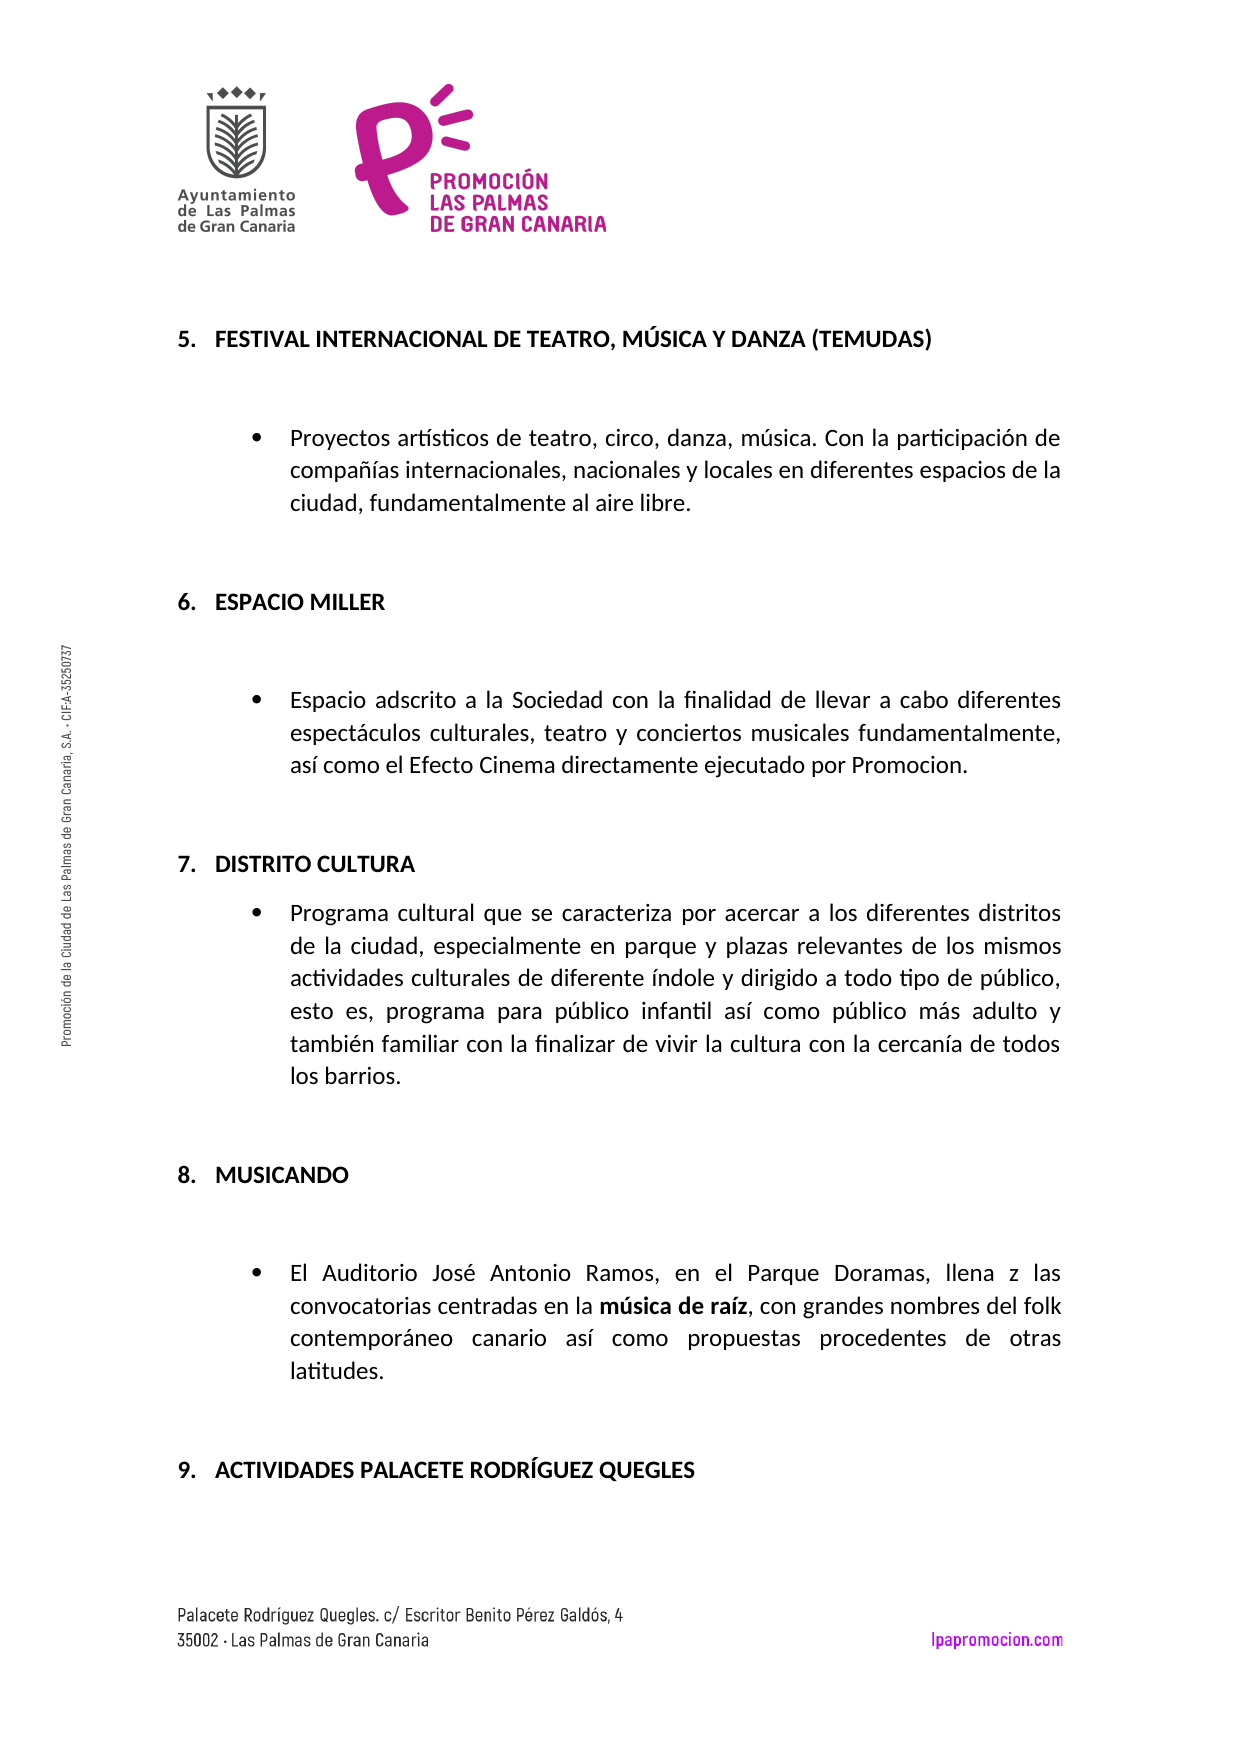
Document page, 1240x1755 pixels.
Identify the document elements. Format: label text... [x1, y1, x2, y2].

list Proyectos artísticos de teatro, circo, danza, música. Con la participación de compañías internacionales, nacionales y locales en diferentes espacios de la ciudad, fundamentalmente al aire libre. [252, 422, 1062, 518]
list ESPACIO MILLER [177, 586, 1062, 616]
list Programa cultural que se caracteriza por acercar a los diferentes distritos de la ciudad, especialmente en parque y plazas relevantes de los mismos actividades culturales de diferente índole y dirigido a todo tipo de público, esto es, programa para público infantil así como público más adulto y también familiar con la finalizar de vivir la cultura con la cercanía de todos los barrios. [252, 897, 1062, 1091]
list ACTIVIDADES PALACETE RODRÍGUEZ QUEGLES [177, 1454, 1062, 1484]
list FESTIVAL INTERNACIONAL DE TEATRO, MÚSICA Y DANZA (TEMUDAS) [177, 323, 1062, 354]
list Espacio adscrito a la Sociedad con la finalidad de llevar a cabo diferentes espectáculos culturales, teatro y conciertos musicales fundamentalmente, así como el Efecto Cinema directamente ejecutado por Promocion. [252, 684, 1062, 780]
list El Auditorio José Antonio Ramos, en el Parque Doramas, llena z las convocatorias centradas en la música de raíz, con grandes nombres del folk contemporáneo canario así como propuestas procedentes de otras latitudes. [252, 1257, 1062, 1386]
list MUSICANDO [177, 1159, 1062, 1189]
list DISTRITO CULTURA [177, 848, 1062, 878]
